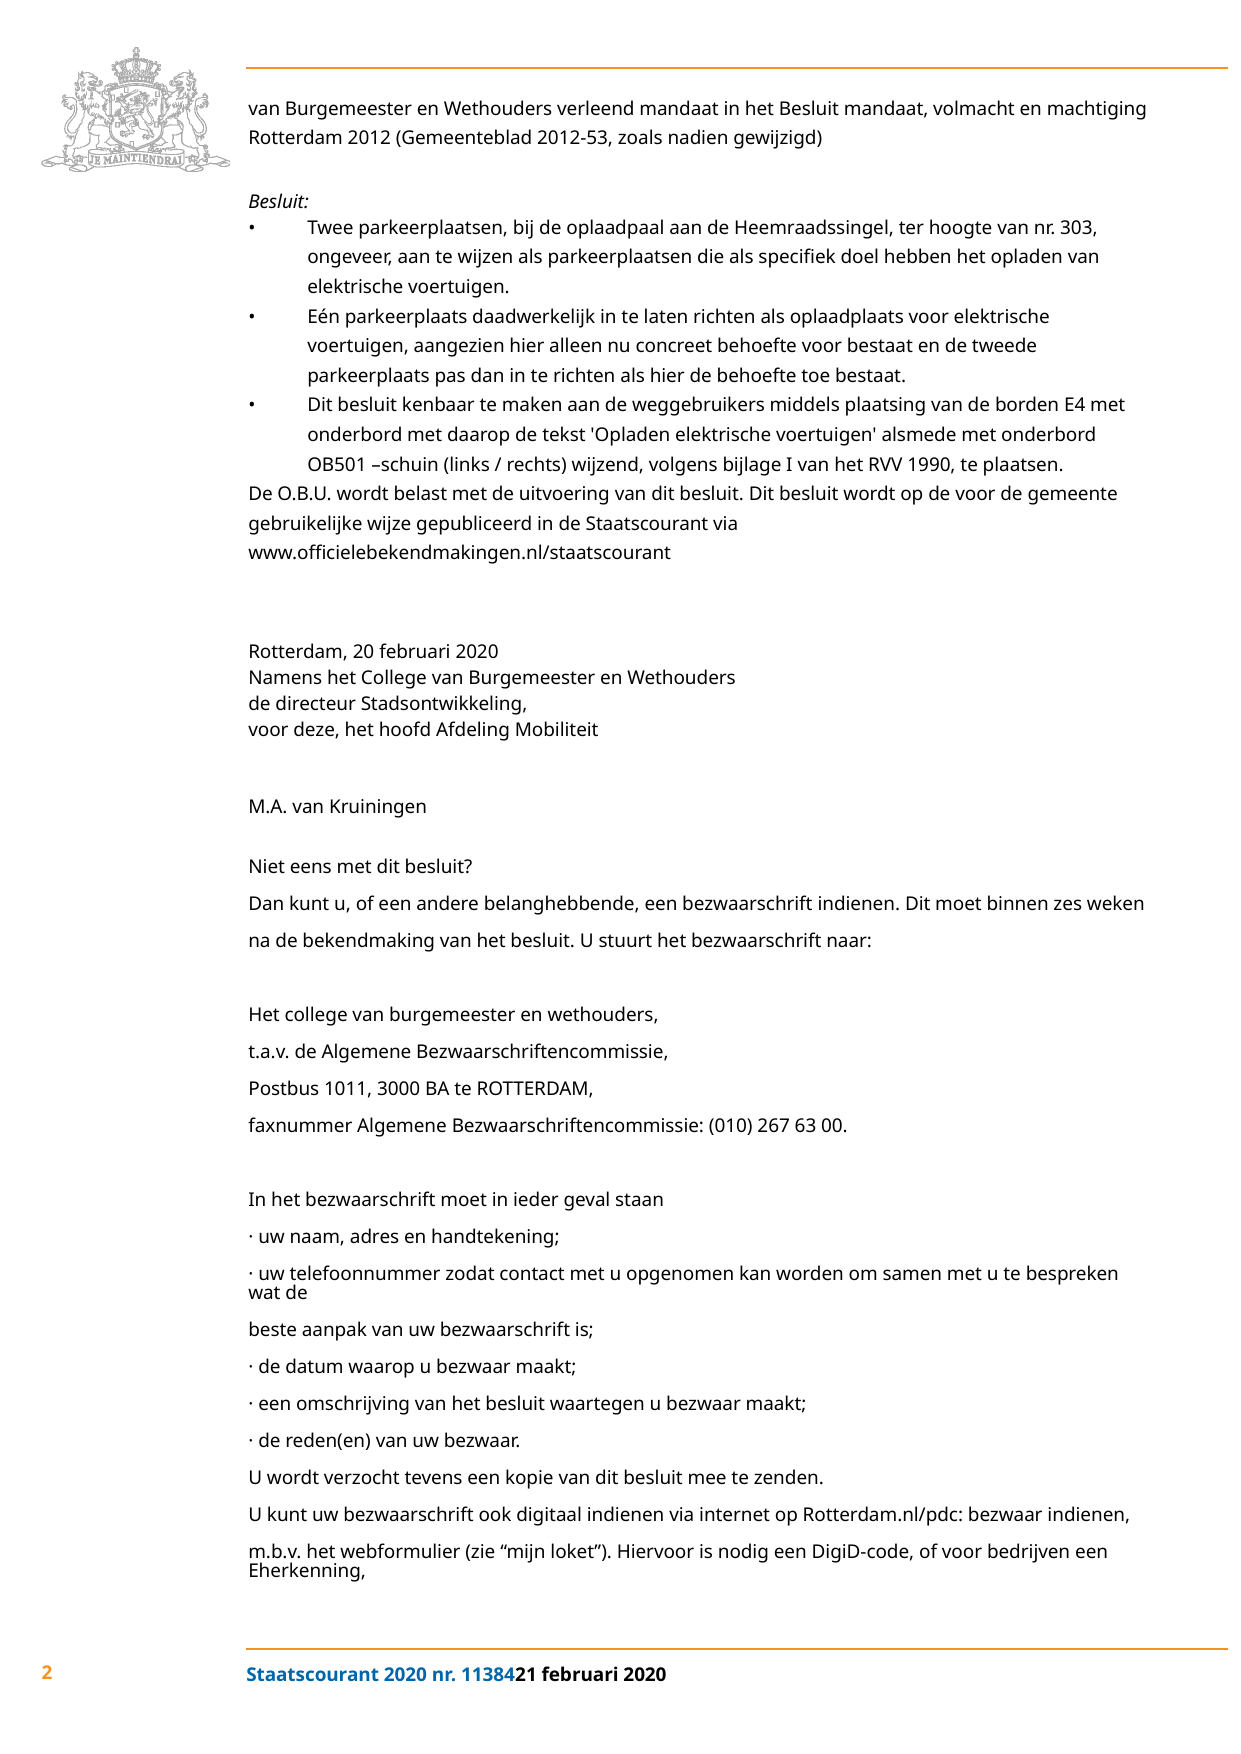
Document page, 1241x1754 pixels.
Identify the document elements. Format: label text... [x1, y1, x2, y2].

text M.A. van Kruiningen [248, 793, 1152, 819]
text U kunt uw bezwaarschrift ook digitaal indienen via internet op Rotterdam.nl/pdc: bezwaar indienen, [248, 1506, 1152, 1525]
text Namens het College van Burgemeester en Wethouders [248, 664, 1152, 690]
text · de reden(en) van uw bezwaar. [248, 1432, 1152, 1451]
text voor deze, het hoofd Afdeling Mobiliteit [248, 716, 1152, 742]
text van Burgemeester en Wethouders verleend mandaat in het Besluit mandaat, volmacht en machtiging Rotterdam 2012 (Gemeenteblad 2012-53, zoals nadien gewijzigd) [248, 95, 1152, 150]
text · uw naam, adres en handtekening; [248, 1228, 1152, 1247]
list Eén parkeerplaats daadwerkelijk in te laten richten als oplaadplaats voor elektrische voertuigen, aangezien hier alleen nu concreet behoefte voor bestaat en de tweede parkeerplaats pas dan in te richten als hier de behoefte toe bestaat. [248, 303, 1152, 388]
text U wordt verzocht tevens een kopie van dit besluit mee te zenden. [248, 1469, 1152, 1488]
text m.b.v. het webformulier (zie “mijn loket”). Hiervoor is nodig een DigiD-code, of voor bedrijven een Eherkenning, [248, 1543, 1152, 1582]
text Besluit: [248, 188, 1152, 214]
text Het college van burgemeester en wethouders, [248, 1006, 1152, 1025]
text Niet eens met dit besluit? [248, 858, 1152, 877]
text · een omschrijving van het besluit waartegen u bezwaar maakt; [248, 1395, 1152, 1414]
text · de datum waarop u bezwaar maakt; [248, 1358, 1152, 1377]
picture [41, 47, 231, 172]
text · uw telefoonnummer zodat contact met u opgenomen kan worden om samen met u te bespreken wat de [248, 1265, 1152, 1303]
text faxnummer Algemene Bezwaarschriftencommissie: (010) 267 63 00. [248, 1117, 1152, 1136]
text Dan kunt u, of een andere belanghebbende, een bezwaarschrift indienen. Dit moet binnen zes weken [248, 895, 1152, 914]
text de directeur Stadsontwikkeling, [248, 690, 1152, 716]
text Postbus 1011, 3000 BA te ROTTERDAM, [248, 1080, 1152, 1099]
list Dit besluit kenbaar te maken aan de weggebruikers middels plaatsing van de borden E4 met onderbord met daarop de tekst 'Opladen elektrische voertuigen' alsmede met onderbord OB501 –schuin (links / rechts) wijzend, volgens bijlage I van het RVV 1990, te plaatsen. [248, 392, 1152, 476]
text t.a.v. de Algemene Bezwaarschriftencommissie, [248, 1043, 1152, 1062]
text beste aanpak van uw bezwaarschrift is; [248, 1321, 1152, 1341]
text In het bezwaarschrift moet in ieder geval staan [248, 1191, 1152, 1210]
list Twee parkeerplaatsen, bij de oplaadpaal aan de Heemraadssingel, ter hoogte van nr. 303, ongeveer, aan te wijzen als parkeerplaatsen die als specifiek doel hebben het opladen van elektrische voertuigen. [248, 214, 1152, 299]
text De O.B.U. wordt belast met de uitvoering van dit besluit. Dit besluit wordt op de voor de gemeente gebruikelijke wijze gepubliceerd in de Staatscourant via www.officielebekendmakingen.nl/staatscourant [248, 480, 1152, 565]
text Rotterdam, 20 februari 2020 [248, 639, 1152, 664]
text na de bekendmaking van het besluit. U stuurt het bezwaarschrift naar: [248, 932, 1152, 951]
